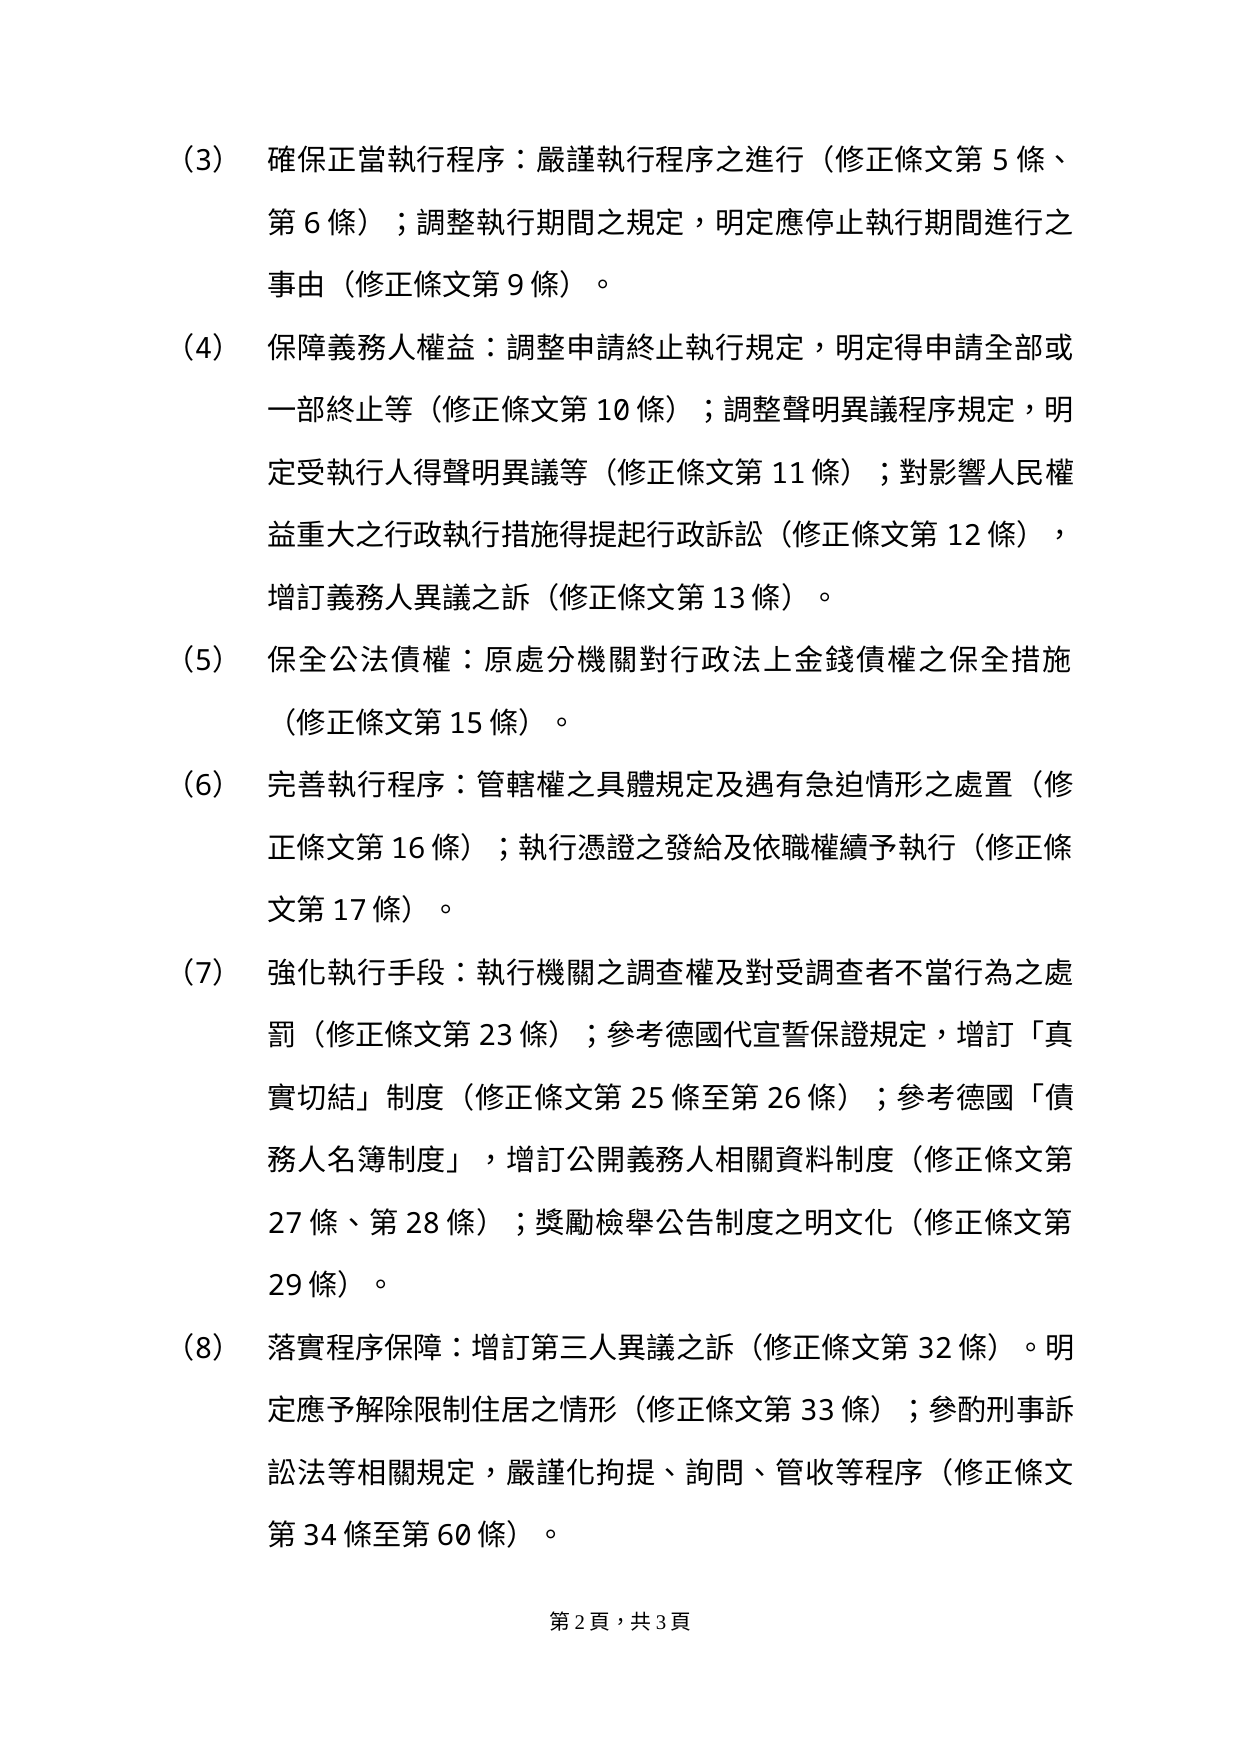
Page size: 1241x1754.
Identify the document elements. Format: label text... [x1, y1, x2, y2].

list 落實程序保障：增訂第三人異議之訴（修正條文第32條）。明定應予解除限制住居之情形（修正條文第33條）；參酌刑事訴訟法等相關規定，嚴謹化拘提、詢問、管收等程序（修正條文第34條至第60條）。 [165, 1304, 1075, 1554]
list 完善執行程序：管轄權之具體規定及遇有急迫情形之處置（修正條文第16條）；執行憑證之發給及依職權續予執行（修正條文第17條）。 [165, 741, 1075, 929]
list 強化執行手段：執行機關之調查權及對受調查者不當行為之處罰（修正條文第23條）；參考德國代宣誓保證規定，增訂「真實切結」制度（修正條文第25條至第26條）；參考德國「債務人名簿制度」，增訂公開義務人相關資料制度（修正條文第27條、第28條）；獎勵檢舉公告制度之明文化（修正條文第29條）。 [165, 929, 1075, 1304]
list 確保正當執行程序：嚴謹執行程序之進行（修正條文第5條、第6條）；調整執行期間之規定，明定應停止執行期間進行之事由（修正條文第9條）。 [165, 116, 1075, 304]
list 保全公法債權：原處分機關對行政法上金錢債權之保全措施（修正條文第15條）。 [165, 616, 1075, 741]
list 保障義務人權益：調整申請終止執行規定，明定得申請全部或一部終止等（修正條文第10條）；調整聲明異議程序規定，明定受執行人得聲明異議等（修正條文第11條）；對影響人民權益重大之行政執行措施得提起行政訴訟（修正條文第12條），增訂義務人異議之訴（修正條文第13條）。 [165, 304, 1075, 616]
